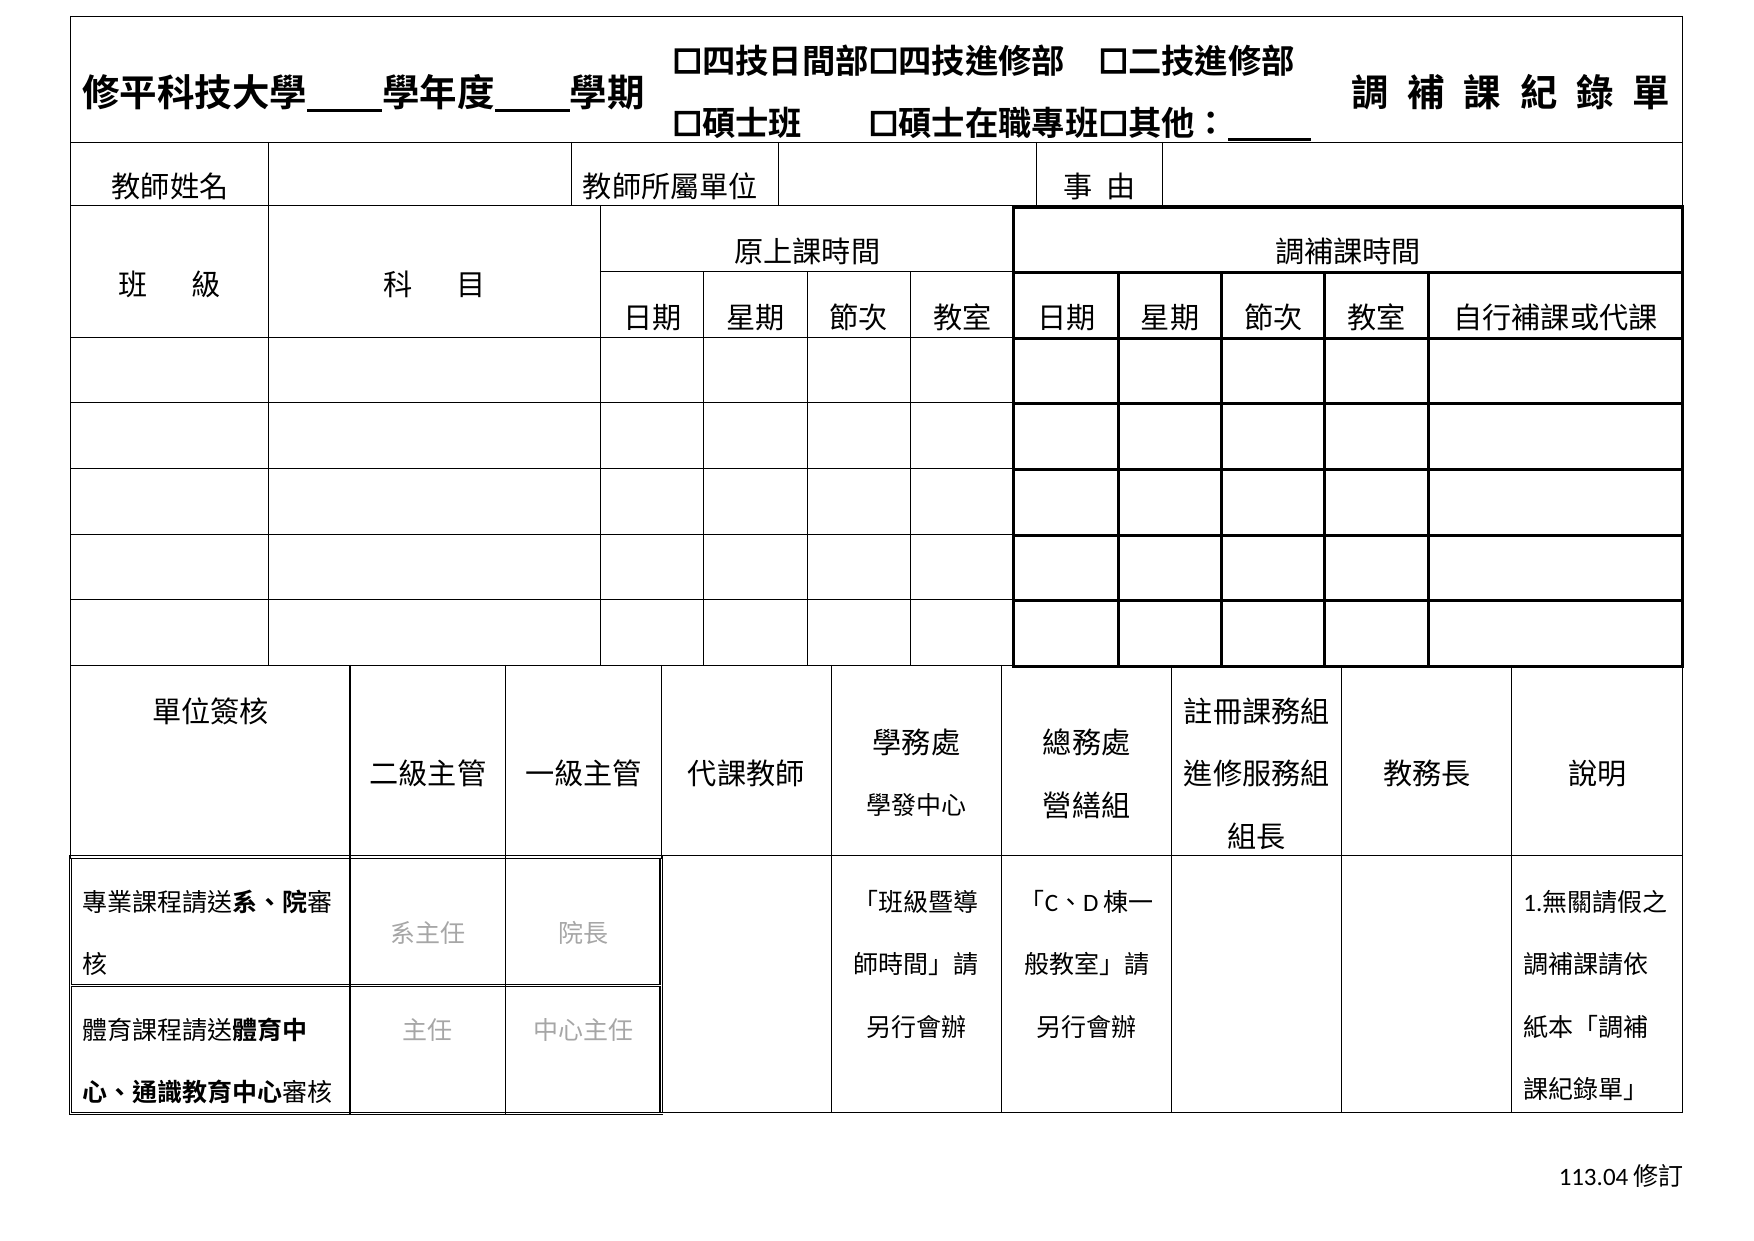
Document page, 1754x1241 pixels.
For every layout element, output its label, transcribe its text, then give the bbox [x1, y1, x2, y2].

table_cell [808, 535, 910, 599]
table_cell [911, 403, 1012, 468]
table_cell [808, 600, 910, 665]
table_cell [601, 469, 703, 533]
table_cell [1326, 405, 1427, 468]
table_cell [1430, 602, 1681, 665]
table_cell [1120, 405, 1220, 468]
table_cell 調補課時間 [1015, 209, 1681, 271]
table_cell 中心主任 [506, 987, 659, 1112]
table_cell [1015, 340, 1117, 402]
table_cell 學務處 學發中心 [832, 666, 1001, 855]
table_cell 二級主管 [351, 666, 505, 855]
table_cell [1120, 537, 1220, 599]
table_cell 教師姓名 [71, 143, 268, 205]
table_cell [1430, 537, 1681, 599]
table_cell 註冊課務組 進修服務組 組長 [1172, 668, 1341, 855]
table_cell 事 由 [1037, 143, 1162, 205]
table_cell [1342, 856, 1511, 1112]
table_cell [71, 403, 268, 468]
table_cell [1223, 405, 1323, 468]
table_cell [1326, 602, 1427, 665]
table_cell 教室 [1326, 274, 1427, 337]
table_cell [1015, 405, 1117, 468]
table_cell [269, 535, 600, 599]
table_cell [911, 600, 1012, 665]
table_cell 自行補課或代課 [1430, 274, 1681, 337]
table_cell [1326, 471, 1427, 533]
table_cell 單位簽核 [71, 666, 349, 855]
table_cell 專業課程請送系、院審核 [72, 859, 349, 983]
table_cell [1163, 143, 1682, 205]
table_cell [1223, 537, 1323, 599]
table_cell [1326, 537, 1427, 599]
table_cell 教室 [911, 272, 1012, 337]
table_cell 節次 [1223, 274, 1323, 337]
table_cell [71, 535, 268, 599]
table_cell 原上課時間 [601, 206, 1012, 271]
table_cell [269, 403, 600, 468]
table_cell 教務長 [1342, 668, 1511, 855]
table_cell [601, 338, 703, 402]
table_cell 星期 [704, 272, 807, 337]
table_cell 「C、D棟一般教室」請另行會辦 [1002, 856, 1171, 1112]
table_cell 日期 [601, 272, 703, 337]
table_cell [704, 403, 807, 468]
table_cell [1120, 602, 1220, 665]
table_cell 院長 [506, 859, 659, 983]
table_cell 節次 [808, 272, 910, 337]
table_header 四技日間部四技進修部 二技進修部 碩士班 碩士在職專班其他： [661, 17, 1339, 142]
table_cell [1326, 340, 1427, 402]
table_cell [911, 338, 1012, 402]
table_cell 代課教師 [662, 666, 831, 855]
table_cell [779, 143, 1036, 205]
table_cell 系主任 [351, 859, 505, 983]
table_cell [601, 600, 703, 665]
table_header 調 補 課 紀 錄 單 [1339, 17, 1682, 142]
table_cell [1120, 340, 1220, 402]
table_cell [1430, 471, 1681, 533]
table_cell [269, 600, 600, 665]
table_cell [1430, 340, 1681, 402]
table_cell [269, 143, 571, 205]
table_cell 主任 [351, 987, 505, 1112]
table_cell [1430, 405, 1681, 468]
table_cell 一級主管 [506, 666, 661, 855]
table_header 修平科技大學 學年度 學期 [71, 17, 661, 142]
table_cell [1015, 471, 1117, 533]
table_cell [1120, 471, 1220, 533]
table_cell [704, 469, 807, 533]
table_cell [808, 403, 910, 468]
table_cell [269, 469, 600, 533]
table_cell [1223, 340, 1323, 402]
table_cell 教師所屬單位 [572, 143, 778, 205]
table_cell [601, 403, 703, 468]
table_cell 總務處 營繕組 [1002, 666, 1171, 855]
table_cell [1015, 537, 1117, 599]
table_cell [808, 338, 910, 402]
table_cell [1172, 856, 1341, 1112]
table_cell [911, 535, 1012, 599]
table_cell [269, 338, 600, 402]
table_cell 體育課程請送體育中心、通識教育中心審核 [72, 987, 349, 1112]
table_cell [71, 469, 268, 533]
table_cell [1223, 471, 1323, 533]
table_cell 「班級暨導師時間」請另行會辦 [832, 856, 1001, 1112]
table_cell [911, 469, 1012, 533]
table_cell 班 級 [71, 206, 268, 337]
table_cell 星期 [1120, 274, 1220, 337]
table_cell [1223, 602, 1323, 665]
table_cell [704, 600, 807, 665]
table_cell [663, 856, 831, 1112]
table_cell [704, 535, 807, 599]
table_cell [71, 338, 268, 402]
table_cell [704, 338, 807, 402]
table_cell 日期 [1015, 274, 1117, 337]
table_cell 說明 [1512, 668, 1682, 855]
table_cell [601, 535, 703, 599]
table_cell [1015, 602, 1117, 665]
table_cell 科 目 [269, 206, 600, 337]
table_cell 1.無關請假之調補課請依紙本「調補課紀錄單」 [1512, 856, 1682, 1112]
table_cell [808, 469, 910, 533]
table_cell [71, 600, 268, 665]
